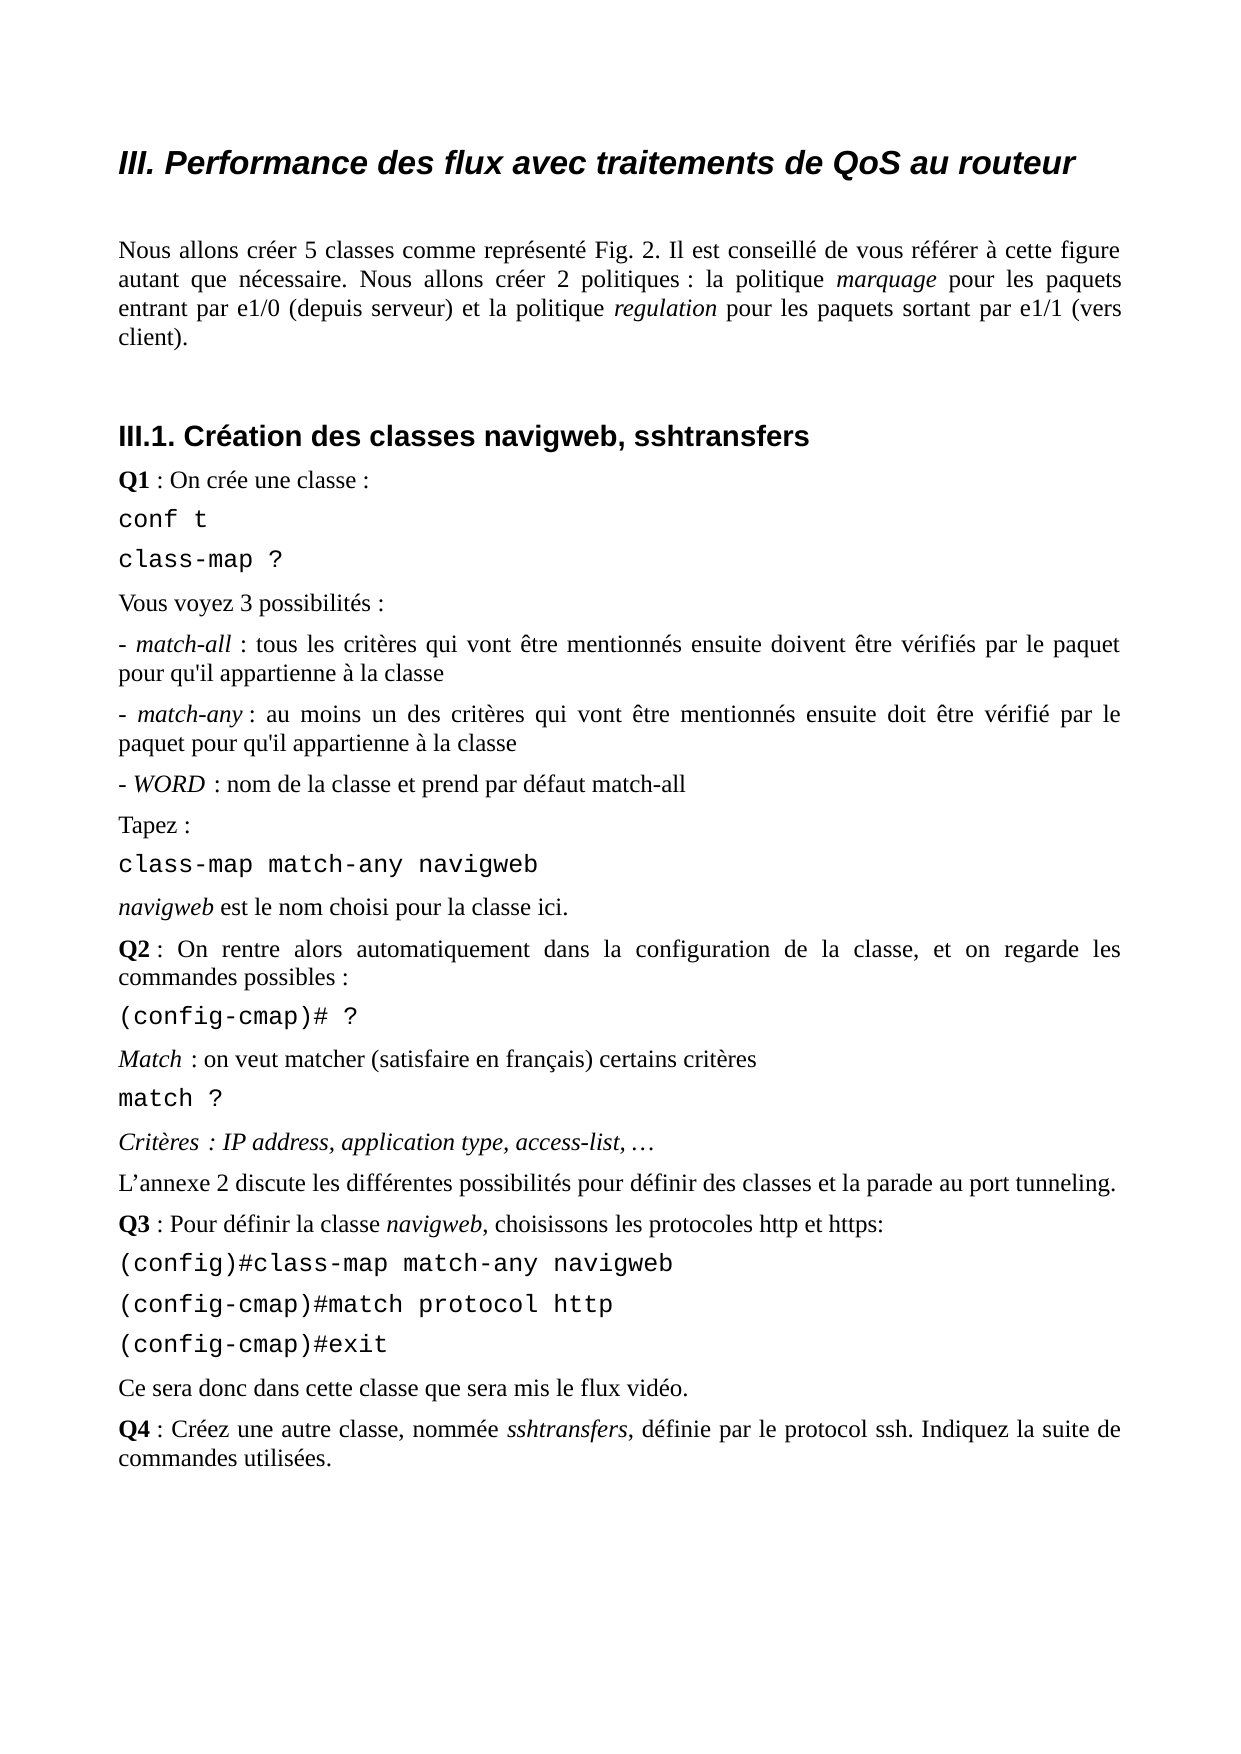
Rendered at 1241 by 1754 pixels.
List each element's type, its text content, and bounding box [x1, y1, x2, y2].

subtitle III. Performance des flux avec traitements de QoS au routeur [118, 143, 1122, 182]
list class-map ? [118, 547, 1122, 575]
text Nous allons créer 5 classes comme représenté Fig. 2. Il est conseillé de vous référer à cette figure autant que nécessaire. Nous allons créer 2 politiques : la politique marquage pour les paquets entrant par e1/0 (depuis serveur) et la politique regulation pour les paquets sortant par e1/1 (vers client). [118, 235, 1122, 350]
list Critères : IP address, application type, access-list, … [118, 1127, 1122, 1155]
list navigweb est le nom choisi pour la classe ici. [118, 892, 1122, 921]
list - match-all : tous les critères qui vont être mentionnés ensuite doivent être vérifiés par le paquet pour qu'il appartienne à la classe [118, 629, 1122, 687]
list Q1 : On crée une classe : [118, 465, 1122, 494]
list Vous voyez 3 possibilités : [118, 588, 1122, 617]
list L’annexe 2 discute les différentes possibilités pour définir des classes et la parade au port tunneling. [118, 1168, 1122, 1197]
list Q4 : Créez une autre classe, nommée sshtransfers, définie par le protocol ssh. Indiquez la suite de commandes utilisées. [118, 1414, 1122, 1472]
list Q3 : Pour définir la classe navigweb, choisissons les protocoles http et https: [118, 1209, 1122, 1238]
list conf t [118, 506, 1122, 534]
list (config)#class-map match-any navigweb [118, 1250, 1122, 1279]
list Match : on veut matcher (satisfaire en français) certains critères [118, 1044, 1122, 1073]
list (config-cmap)#match protocol http [118, 1291, 1122, 1319]
subtitle III.1. Création des classes navigweb, sshtransfers [118, 419, 1122, 452]
list - WORD : nom de la classe et prend par défaut match-all [118, 769, 1122, 798]
list class-map match-any navigweb [118, 852, 1122, 880]
list Ce sera donc dans cette classe que sera mis le flux vidéo. [118, 1373, 1122, 1402]
list (config-cmap)# ? [118, 1004, 1122, 1032]
list Q2 : On rentre alors automatiquement dans la configuration de la classe, et on regarde les commandes possibles : [118, 934, 1122, 991]
list match ? [118, 1086, 1122, 1114]
list - match-any : au moins un des critères qui vont être mentionnés ensuite doit être vérifié par le paquet pour qu'il appartienne à la classe [118, 699, 1122, 757]
list (config-cmap)#exit [118, 1332, 1122, 1360]
list Tapez : [118, 810, 1122, 839]
